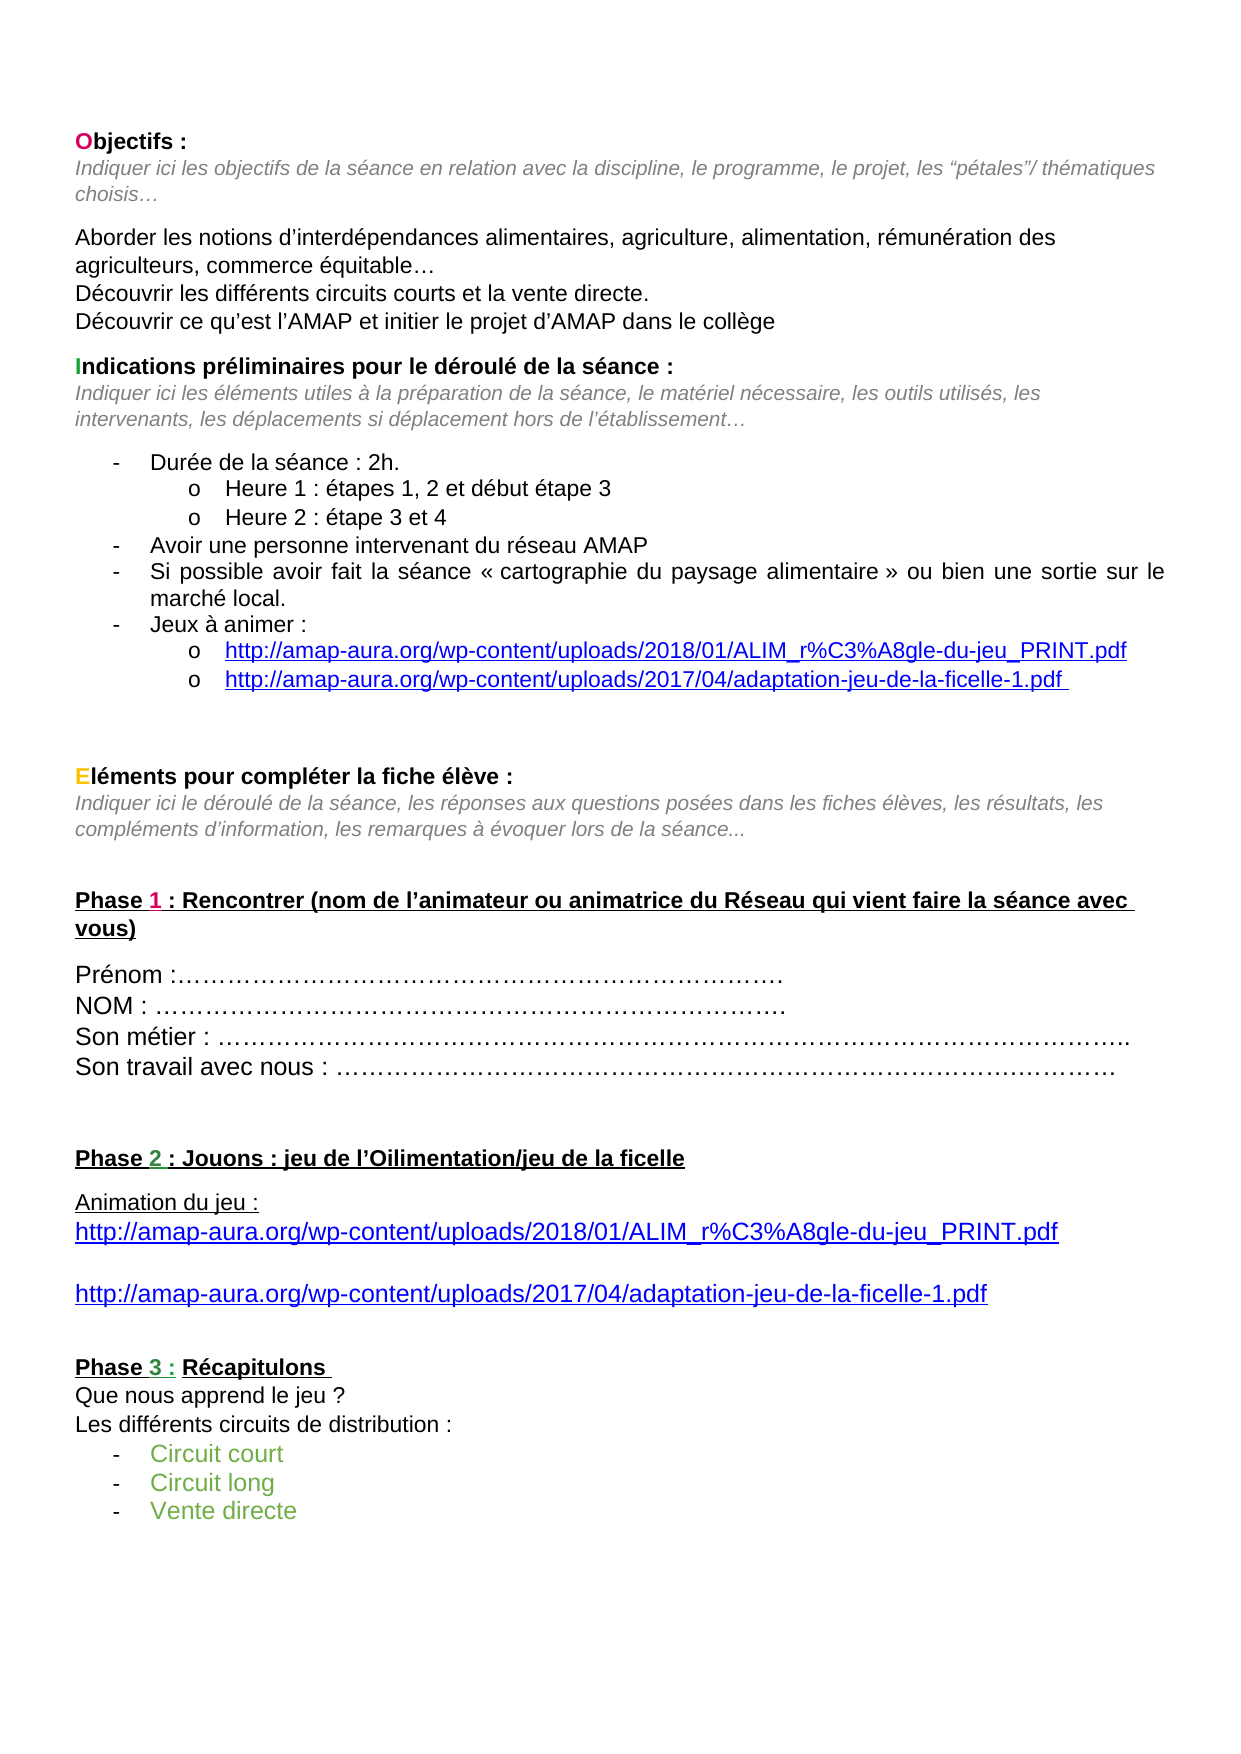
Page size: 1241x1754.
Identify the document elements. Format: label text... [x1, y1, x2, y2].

text Que nous apprend le jeu ? Les différents circuits de distribution : [75, 1382, 1165, 1437]
list Circuit court [112, 1439, 1165, 1467]
list Avoir une personne intervenant du réseau AMAP [112, 532, 1165, 558]
text Eléments pour compléter la fiche élève : [75, 763, 1165, 789]
text Indiquer ici les objectifs de la séance en relation avec la discipline, le programme, le projet, les “pétales”/ thématiques choisis… [75, 156, 1165, 205]
text http://amap-aura.org/wp-content/uploads/2017/04/adaptation-jeu-de-la-ficelle-1.pdf [75, 1279, 1165, 1308]
list http://amap-aura.org/wp-content/uploads/2017/04/adaptation-jeu-de-la-ficelle-1.pdf [187, 666, 1165, 694]
text http://amap-aura.org/wp-content/uploads/2018/01/ALIM_r%C3%A8gle-du-jeu_PRINT.pdf [75, 1217, 1165, 1246]
list Circuit long [112, 1467, 1165, 1496]
text Animation du jeu : [75, 1189, 1165, 1216]
text Prénom :………………………………………………………………. [75, 960, 1165, 989]
text Indications préliminaires pour le déroulé de la séance : [75, 353, 1165, 379]
list Heure 1 : étapes 1, 2 et début étape 3 [187, 475, 1165, 504]
list Jeux à animer : [112, 611, 1165, 637]
list Vente directe [112, 1496, 1165, 1525]
text Aborder les notions d’interdépendances alimentaires, agriculture, alimentation, rémunération des agriculteurs, commerce équitable… Découvrir les différents circuits courts et la vente directe. Découvrir ce qu’est l’AMAP et initier le projet d’AMAP dans le collège [75, 224, 1165, 334]
text Phase 1 : Rencontrer (nom de l’animateur ou animatrice du Réseau qui vient faire la séance avec vous) [75, 887, 1165, 942]
list http://amap-aura.org/wp-content/uploads/2018/01/ALIM_r%C3%A8gle-du-jeu_PRINT.pdf [187, 637, 1165, 666]
list Heure 2 : étape 3 et 4 [187, 504, 1165, 532]
list Si possible avoir fait la séance « cartographie du paysage alimentaire » ou bien une sortie sur le marché local. [112, 558, 1165, 611]
text Phase 2 : Jouons : jeu de l’Oilimentation/jeu de la ficelle [75, 1144, 1165, 1171]
text Indiquer ici les éléments utiles à la préparation de la séance, le matériel nécessaire, les outils utilisés, les intervenants, les déplacements si déplacement hors de l’établissement… [75, 381, 1165, 431]
text Indiquer ici le déroulé de la séance, les réponses aux questions posées dans les fiches élèves, les résultats, les compléments d’information, les remarques à évoquer lors de la séance... [75, 791, 1165, 841]
text Objectifs : [75, 128, 1165, 154]
list Durée de la séance : 2h. [112, 449, 1165, 475]
text NOM : …………………………………………………………………. [75, 991, 1165, 1019]
text Son métier : ……………………………………………………………………………………………….. Son travail avec nous : ……………………………………………………………………….………… [75, 1022, 1165, 1081]
text Phase 3 : Récapitulons [75, 1354, 1165, 1381]
